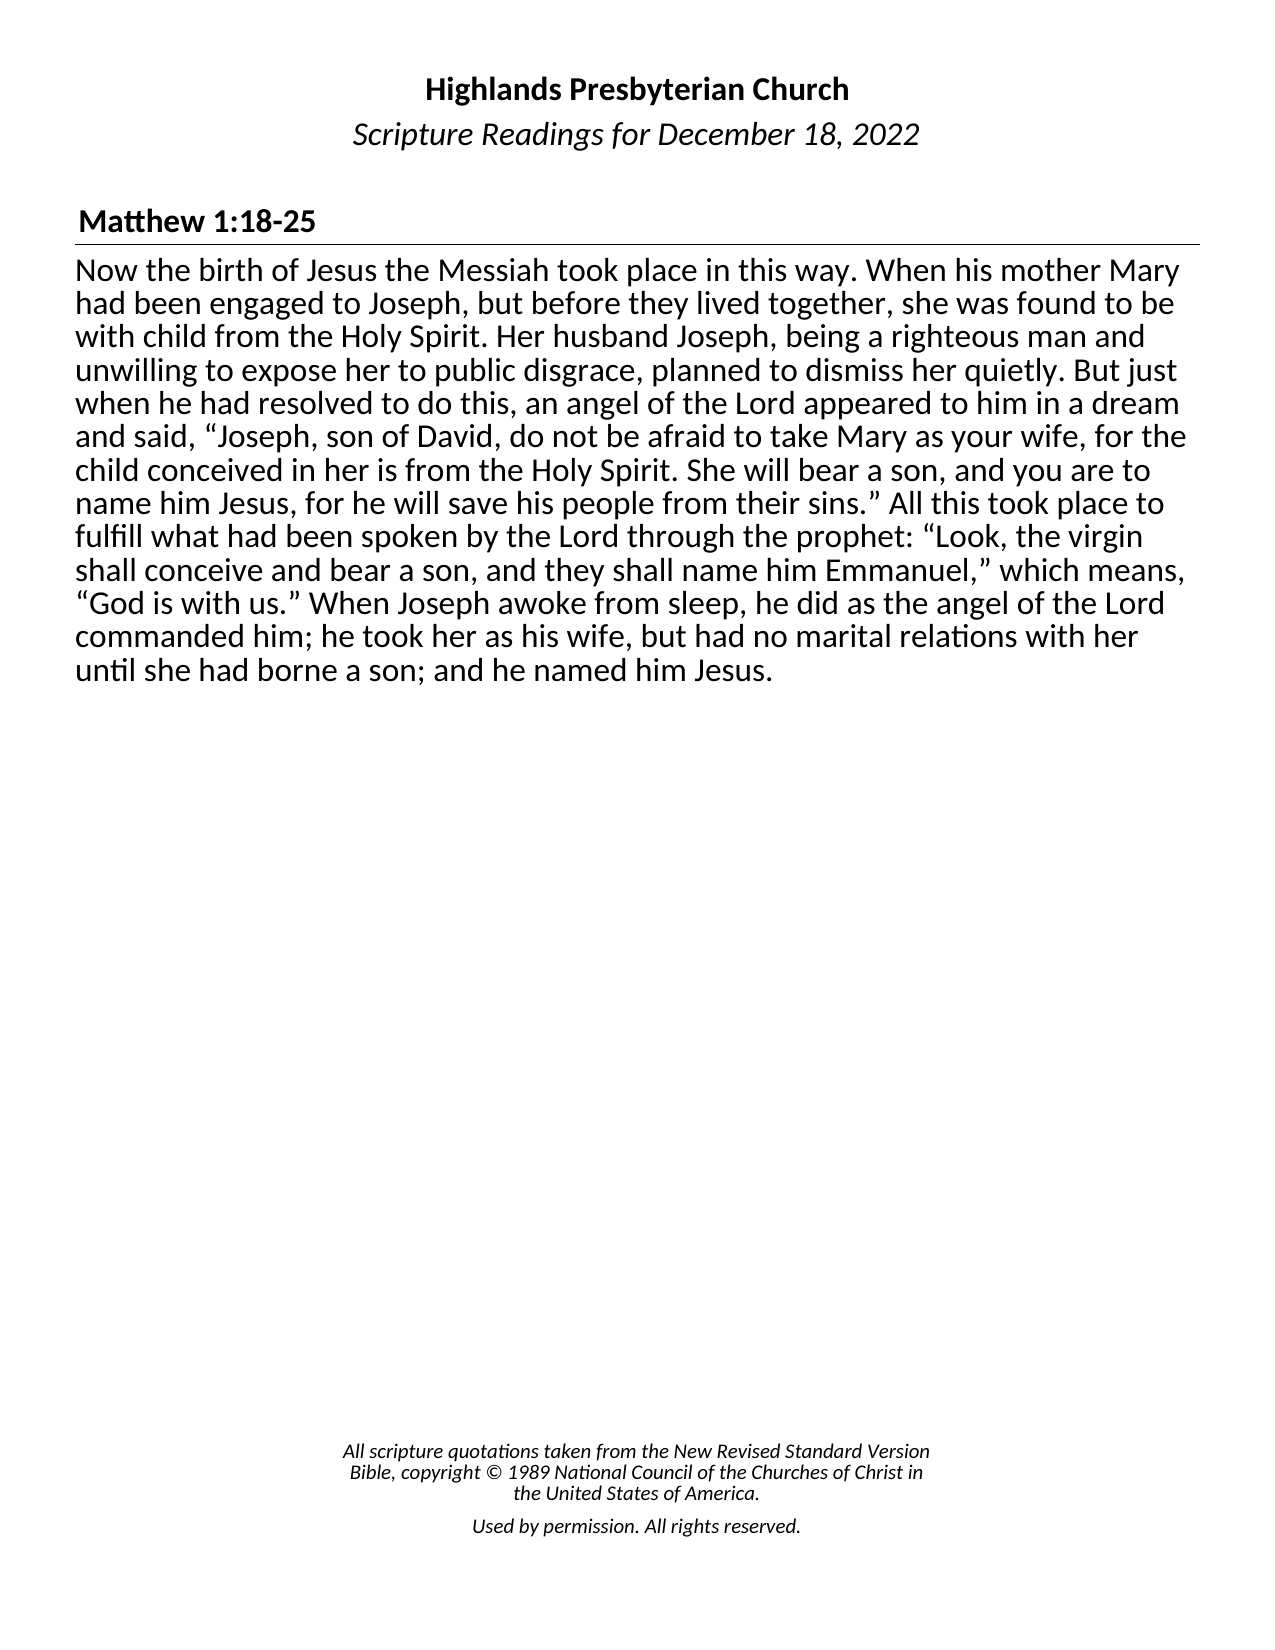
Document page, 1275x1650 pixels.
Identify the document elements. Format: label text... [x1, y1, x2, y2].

subtitle Matthew 1:18-25 [75, 204, 1200, 244]
text All scripture quotations taken from the New Revised Standard Version Bible, copyright © 1989 National Council of the Churches of Christ in the United States of America. [337, 1443, 937, 1506]
title Highlands Presbyterian Church [75, 75, 1200, 108]
text Used by permission. All rights reserved. [337, 1518, 937, 1539]
text Now the birth of Jesus the Messiah took place in this way. When his mother Mary had been engaged to Joseph, but before they lived together, she was found to be with child from the Holy Spirit. Her husband Joseph, being a righteous man and unwilling to expose her to public disgrace, planned to dismiss her quietly. But just when he had resolved to do this, an angel of the Lord appeared to him in a dream and said, “Joseph, son of David, do not be afraid to take Mary as your wife, for the child conceived in her is from the Holy Spirit. She will bear a son, and you are to name him Jesus, for he will save his people from their sins.” All this took place to fulfill what had been spoken by the Lord through the prophet: “Look, the virgin shall conceive and bear a son, and they shall name him Emmanuel,” which means, “God is with us.” When Joseph awoke from sleep, he did as the angel of the Lord commanded him; he took her as his wife, but had no marital relations with her until she had borne a son; and he named him Jesus. [75, 256, 1200, 689]
subtitle Scripture Readings for December 18, 2022 [75, 120, 1200, 154]
